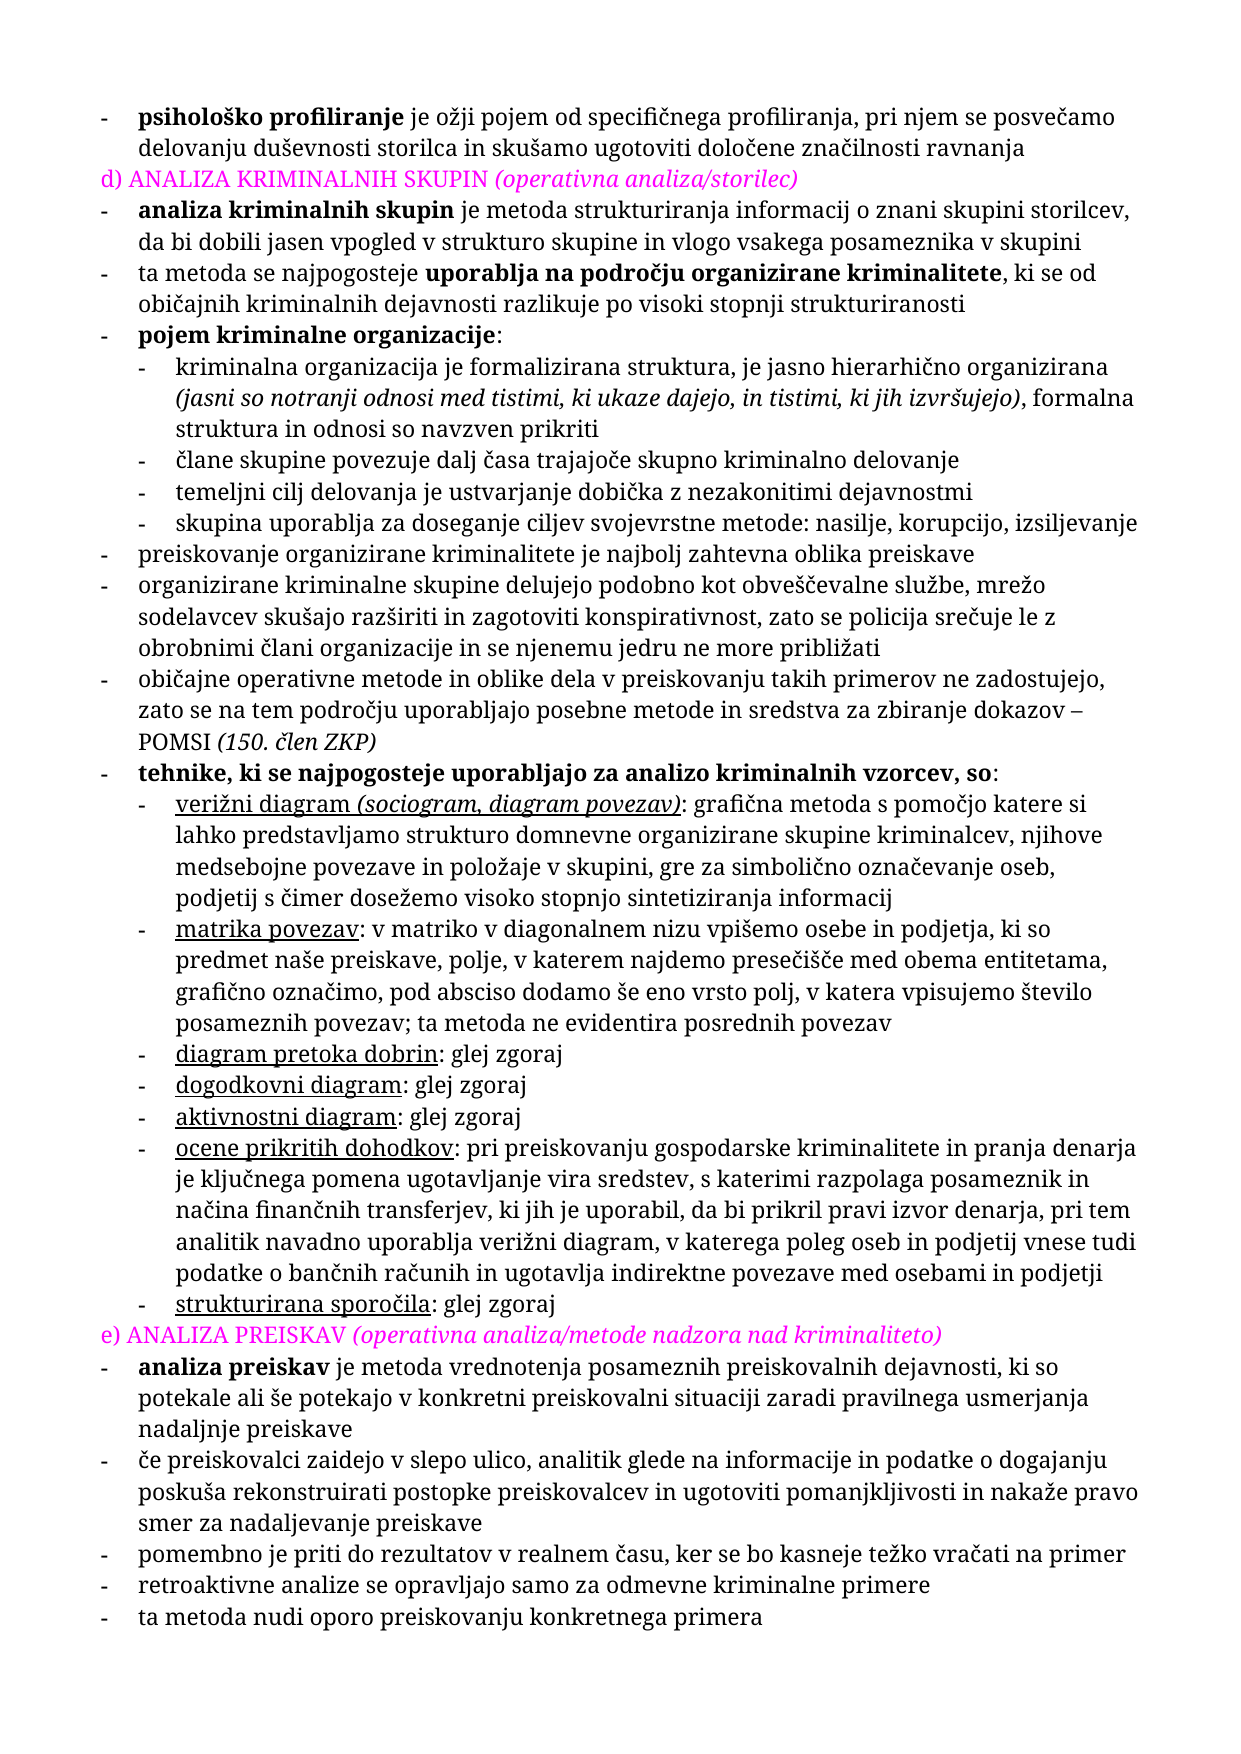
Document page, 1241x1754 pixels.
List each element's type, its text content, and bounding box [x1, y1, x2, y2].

list verižni diagram (sociogram, diagram povezav): grafična metoda s pomočjo katere si lahko predstavljamo strukturo domnevne organizirane skupine kriminalcev, njihove medsebojne povezave in položaje v skupini, gre za simbolično označevanje oseb, podjetij s čimer dosežemo visoko stopnjo sintetiziranja informacij [138, 788, 1140, 913]
list pojem kriminalne organizacije: [100, 319, 1140, 350]
list dogodkovni diagram: glej zgoraj [138, 1069, 1140, 1100]
list analiza preiskav je metoda vrednotenja posameznih preiskovalnih dejavnosti, ki so potekale ali še potekajo v konkretni preiskovalni situaciji zaradi pravilnega usmerjanja nadaljnje preiskave [100, 1350, 1140, 1444]
list ta metoda se najpogosteje uporablja na področju organizirane kriminalitete, ki se od običajnih kriminalnih dejavnosti razlikuje po visoki stopnji strukturiranosti [100, 257, 1140, 319]
list analiza kriminalnih skupin je metoda strukturiranja informacij o znani skupini storilcev, da bi dobili jasen vpogled v strukturo skupine in vlogo vsakega posameznika v skupini [100, 194, 1140, 257]
list skupina uporablja za doseganje ciljev svojevrstne metode: nasilje, korupcijo, izsiljevanje [138, 507, 1140, 538]
list aktivnostni diagram: glej zgoraj [138, 1100, 1140, 1132]
list matrika povezav: v matriko v diagonalnem nizu vpišemo osebe in podjetja, ki so predmet naše preiskave, polje, v katerem najdemo presečišče med obema entitetama, grafično označimo, pod absciso dodamo še eno vrsto polj, v katera vpisujemo število posameznih povezav; ta metoda ne evidentira posrednih povezav [138, 913, 1140, 1038]
list temeljni cilj delovanja je ustvarjanje dobička z nezakonitimi dejavnostmi [138, 475, 1140, 507]
list strukturirana sporočila: glej zgoraj [138, 1288, 1140, 1319]
list preiskovanje organizirane kriminalitete je najbolj zahtevna oblika preiskave [100, 538, 1140, 569]
list ta metoda nudi oporo preiskovanju konkretnega primera [100, 1600, 1140, 1632]
list psihološko profiliranje je ožji pojem od specifičnega profiliranja, pri njem se posvečamo delovanju duševnosti storilca in skušamo ugotoviti določene značilnosti ravnanja [100, 100, 1140, 163]
list če preiskovalci zaidejo v slepo ulico, analitik glede na informacije in podatke o dogajanju poskuša rekonstruirati postopke preiskovalcev in ugotoviti pomanjkljivosti in nakaže pravo smer za nadaljevanje preiskave [100, 1444, 1140, 1538]
text d) ANALIZA KRIMINALNIH SKUPIN (operativna analiza/storilec) [100, 163, 1140, 194]
list tehnike, ki se najpogosteje uporabljajo za analizo kriminalnih vzorcev, so: [100, 757, 1140, 788]
text e) ANALIZA PREISKAV (operativna analiza/metode nadzora nad kriminaliteto) [100, 1319, 1140, 1350]
list organizirane kriminalne skupine delujejo podobno kot obveščevalne službe, mrežo sodelavcev skušajo razširiti in zagotoviti konspirativnost, zato se policija srečuje le z obrobnimi člani organizacije in se njenemu jedru ne more približati [100, 569, 1140, 663]
list običajne operativne metode in oblike dela v preiskovanju takih primerov ne zadostujejo, zato se na tem področju uporabljajo posebne metode in sredstva za zbiranje dokazov – POMSI (150. člen ZKP) [100, 663, 1140, 757]
list diagram pretoka dobrin: glej zgoraj [138, 1038, 1140, 1069]
list retroaktivne analize se opravljajo samo za odmevne kriminalne primere [100, 1569, 1140, 1600]
list ocene prikritih dohodkov: pri preiskovanju gospodarske kriminalitete in pranja denarja je ključnega pomena ugotavljanje vira sredstev, s katerimi razpolaga posameznik in načina finančnih transferjev, ki jih je uporabil, da bi prikril pravi izvor denarja, pri tem analitik navadno uporablja verižni diagram, v katerega poleg oseb in podjetij vnese tudi podatke o bančnih računih in ugotavlja indirektne povezave med osebami in podjetji [138, 1132, 1140, 1288]
list pomembno je priti do rezultatov v realnem času, ker se bo kasneje težko vračati na primer [100, 1538, 1140, 1569]
list kriminalna organizacija je formalizirana struktura, je jasno hierarhično organizirana (jasni so notranji odnosi med tistimi, ki ukaze dajejo, in tistimi, ki jih izvršujejo), formalna struktura in odnosi so navzven prikriti [138, 350, 1140, 444]
list člane skupine povezuje dalj časa trajajoče skupno kriminalno delovanje [138, 444, 1140, 475]
